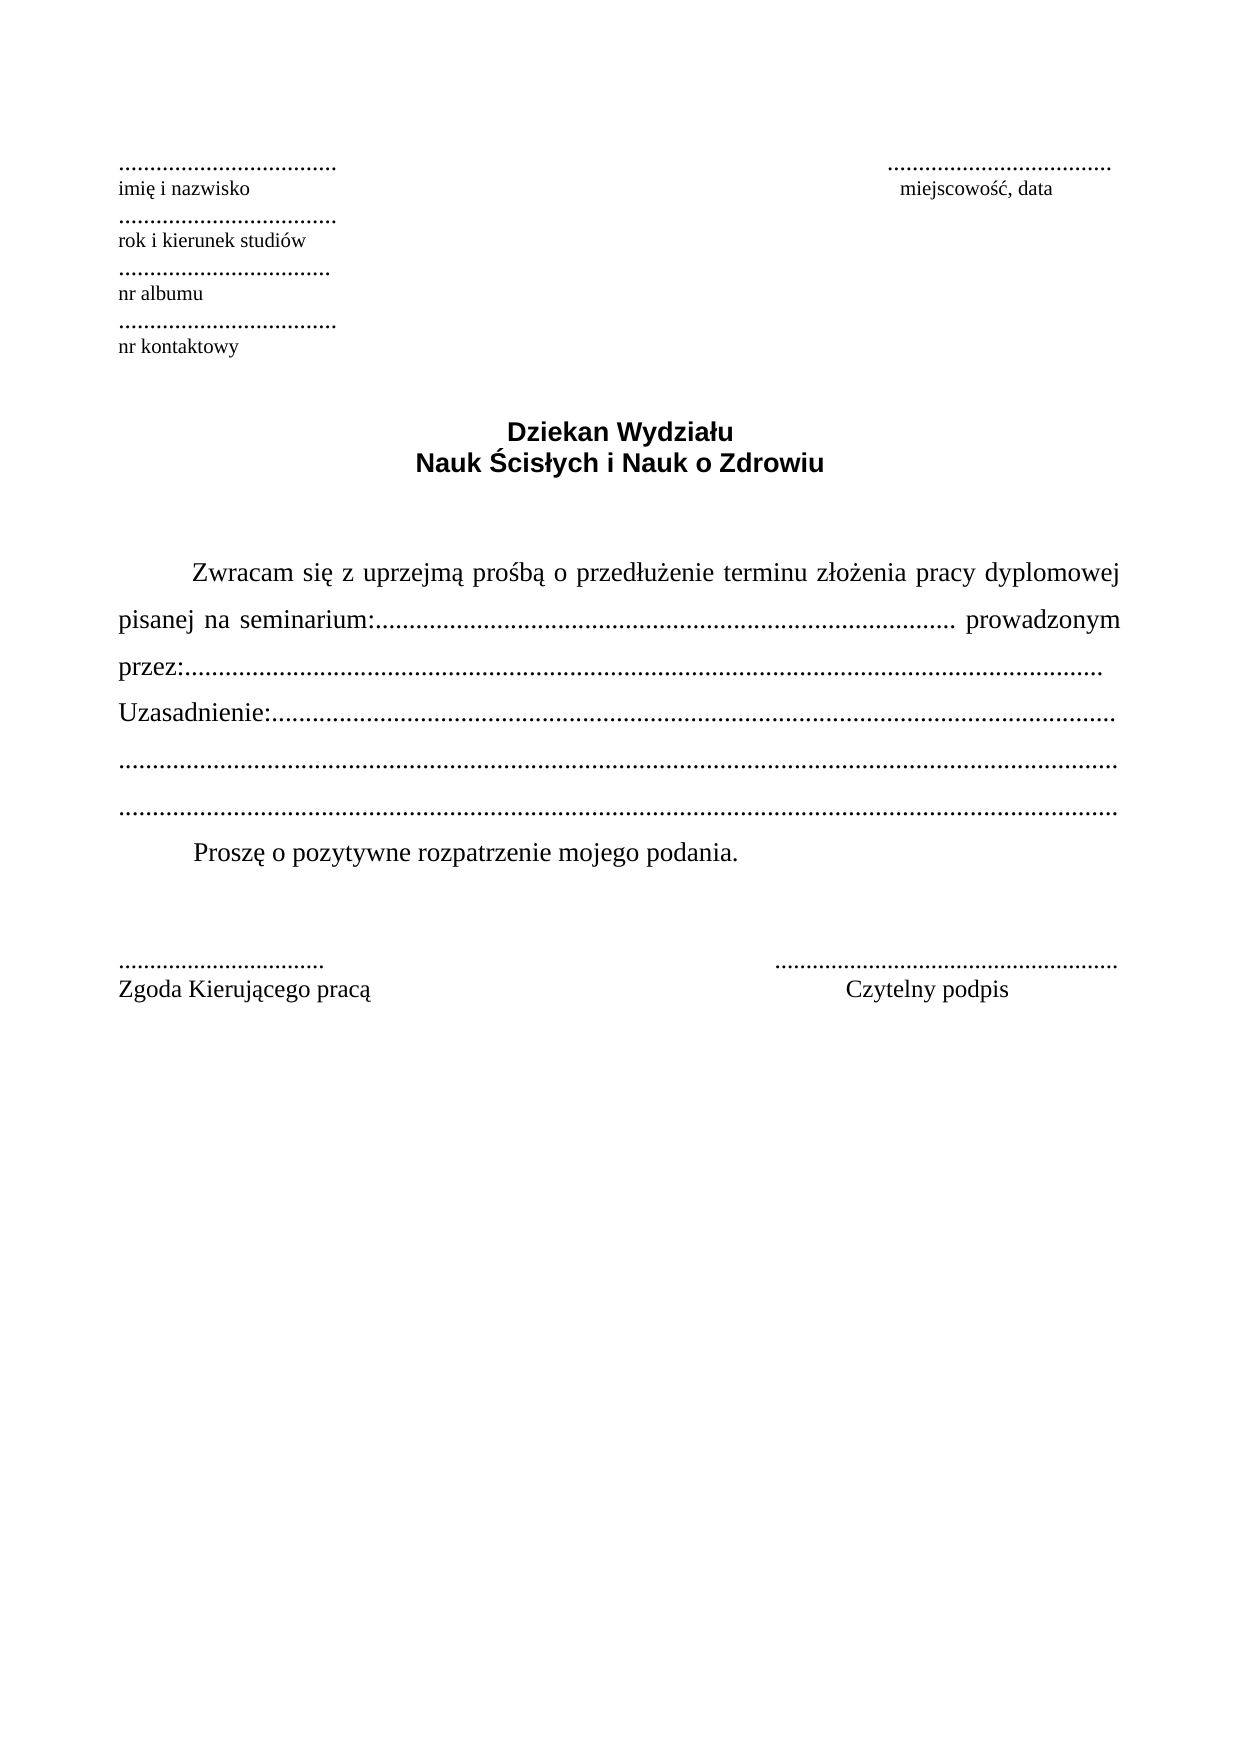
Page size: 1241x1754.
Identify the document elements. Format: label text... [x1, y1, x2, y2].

text nr albumu [118, 281, 1122, 305]
text ................................... [118, 305, 1122, 334]
text Proszę o pozytywne rozpatrzenie mojego podania. [118, 836, 1122, 867]
text ................................... .................................... [118, 147, 1122, 176]
text imię i nazwisko miejscowość, data [118, 176, 1122, 200]
text ................................. ....................................................... [118, 945, 1122, 974]
text Zwracam się z uprzejmą prośbą o przedłużenie terminu złożenia pracy dyplomowej pisanej na seminarium:...................................................................................... prowadzonym przez:........................................................................................................................................Uzasadnienie:..................................................................................................................................................................................................................................................................................................................................................................................................................................... [118, 556, 1122, 821]
text .................................. [118, 252, 1122, 281]
text Nauk Ścisłych i Nauk o Zdrowiu [118, 447, 1122, 478]
text Dziekan Wydziału [118, 416, 1122, 447]
text rok i kierunek studiów [118, 228, 1122, 252]
text ................................... [118, 200, 1122, 228]
text Zgoda Kierującego pracą Czytelny podpis [118, 974, 1122, 1003]
text nr kontaktowy [118, 334, 1122, 358]
